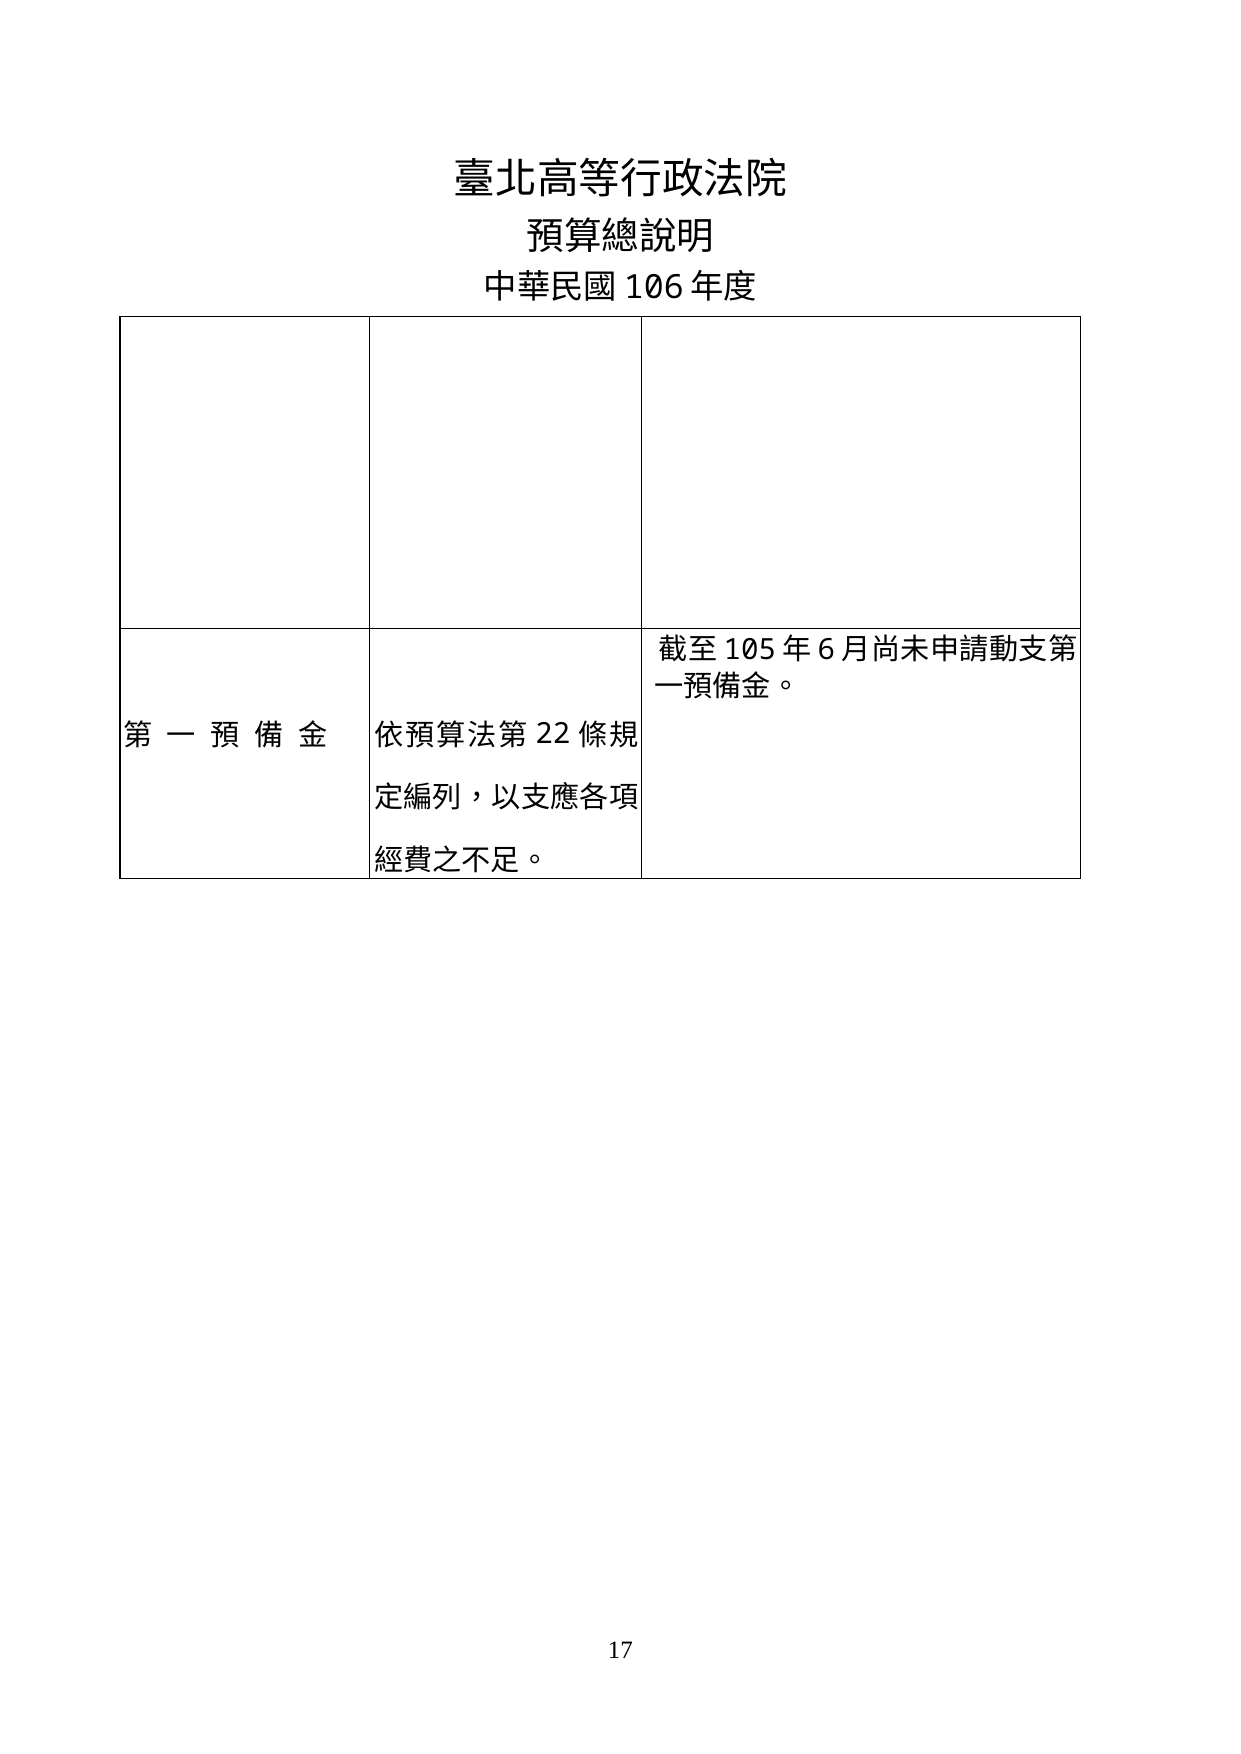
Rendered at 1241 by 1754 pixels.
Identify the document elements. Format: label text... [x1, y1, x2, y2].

table_cell [121, 317, 369, 628]
table_cell [370, 317, 641, 628]
table_cell 截至105年6月尚未申請動支第一預備金。 [642, 629, 1080, 878]
table_cell [642, 317, 1080, 628]
table_cell 依預算法第22條規定編列，以支應各項經費之不足。 [370, 629, 641, 878]
table_cell 第 一 預 備 金 [121, 629, 369, 878]
